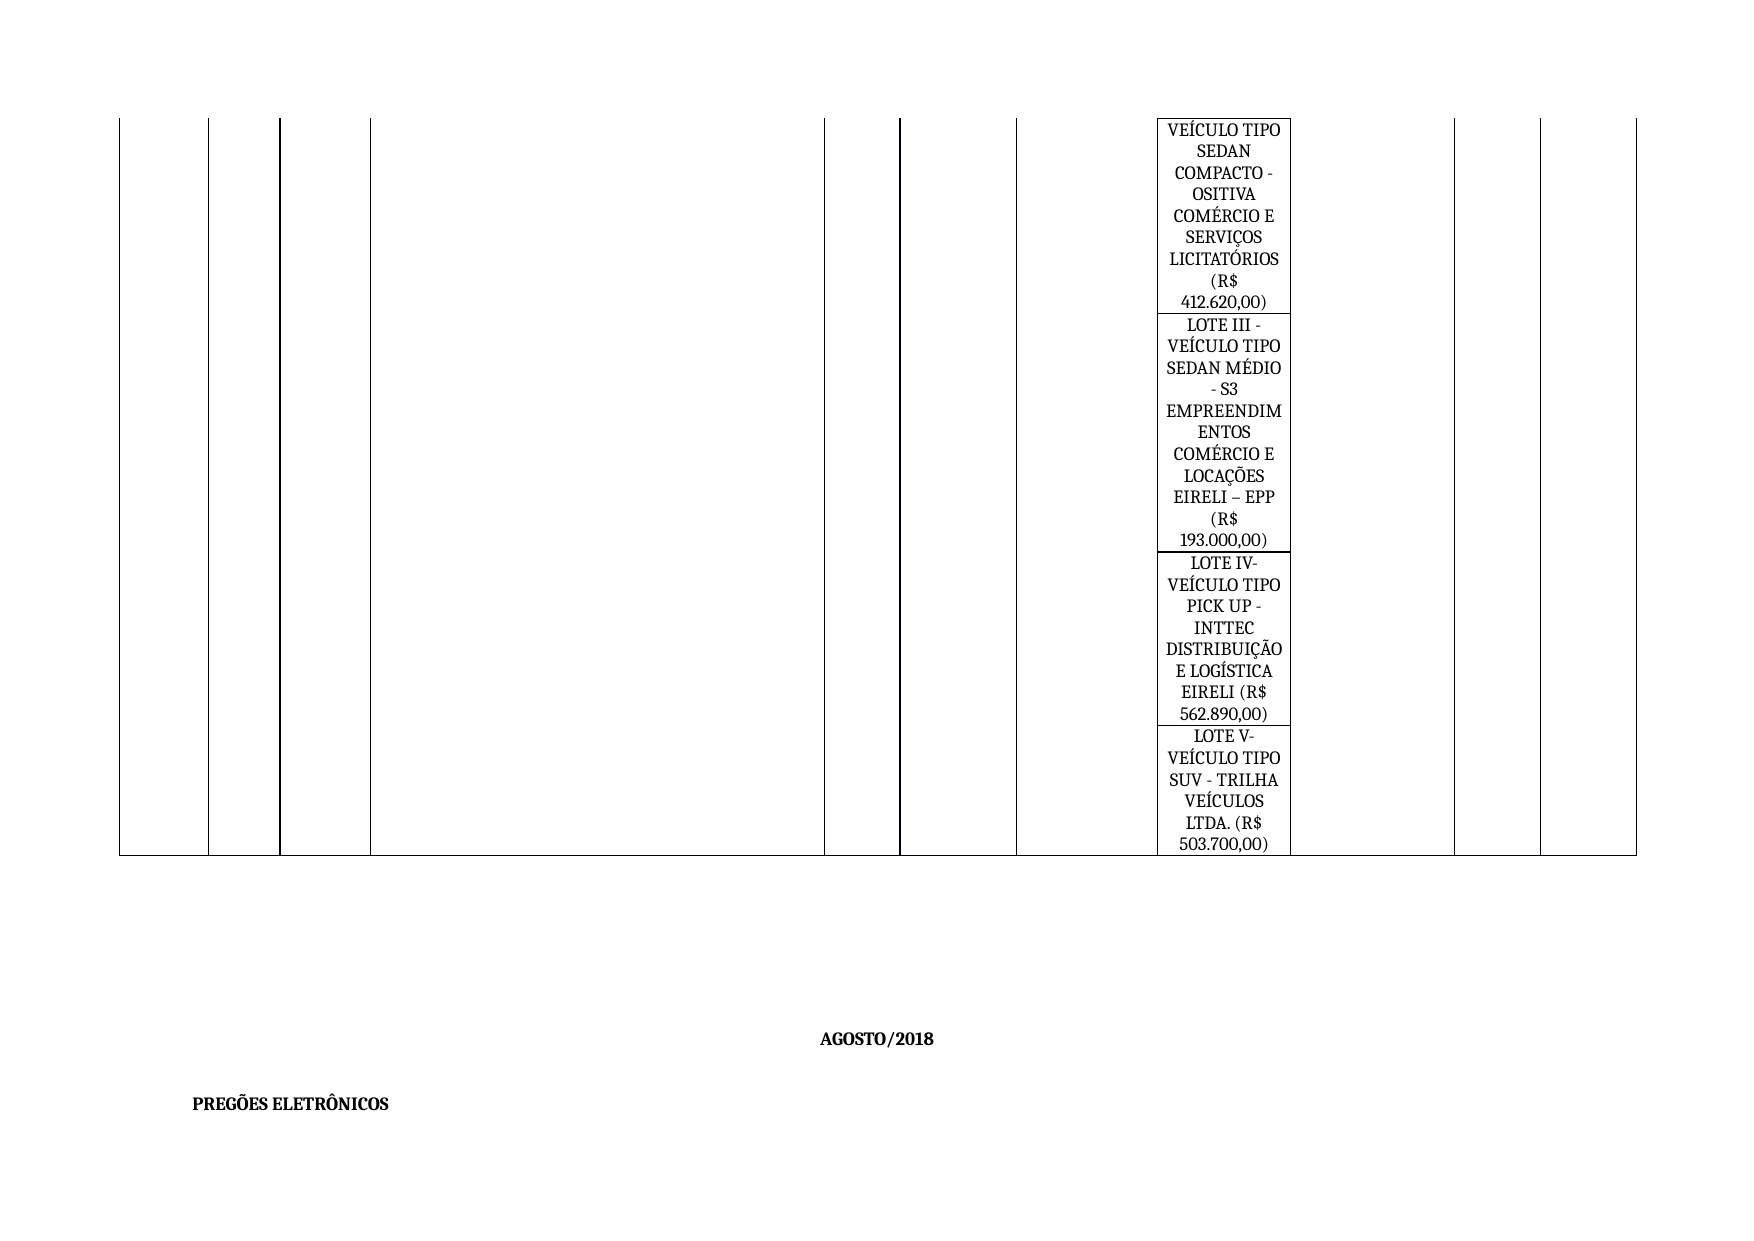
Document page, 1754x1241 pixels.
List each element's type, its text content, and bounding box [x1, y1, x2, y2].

table_cell [120, 313, 208, 551]
text PREGÕES ELETRÔNICOS [118, 1094, 1636, 1115]
table_cell [120, 551, 208, 725]
table_cell [209, 313, 279, 551]
table_cell LOTE V- VEÍCULO TIPO SUV - TRILHA VEÍCULOS LTDA. (R$ 503.700,00) [1158, 726, 1290, 855]
table_cell [1455, 551, 1540, 725]
table_cell [1541, 551, 1636, 725]
table_cell [1291, 725, 1454, 855]
table_cell [1541, 725, 1636, 855]
table_cell [901, 313, 1016, 551]
table_cell LOTE III - VEÍCULO TIPO SEDAN MÉDIO - S3 EMPREENDIMENTOS COMÉRCIO E LOCAÇÕES EIRELI – EPP (R$ 193.000,00) [1158, 314, 1290, 551]
table_cell [901, 118, 1016, 313]
table_cell [1017, 725, 1157, 855]
table_cell [901, 551, 1016, 725]
table_cell [371, 313, 824, 551]
table_cell [1017, 551, 1157, 725]
table_cell [371, 551, 824, 725]
table_cell [120, 118, 208, 313]
table_cell [371, 118, 824, 313]
table_cell [1455, 118, 1540, 313]
table_cell - VEÍCULO TIPO SEDAN COMPACTO - OSITIVA COMÉRCIO E SERVIÇOS LICITATÓRIOS (R$ 412.620,00) [1158, 119, 1290, 313]
table_cell [120, 725, 208, 855]
table_cell [825, 551, 899, 725]
table_cell [209, 725, 279, 855]
table_cell [901, 725, 1016, 855]
table_cell [209, 551, 279, 725]
text AGOSTO/2018 [118, 1029, 1636, 1051]
table_cell [1455, 313, 1540, 551]
table_cell [1291, 118, 1454, 313]
table_cell [825, 118, 899, 313]
table_cell [1455, 725, 1540, 855]
table_cell [281, 725, 370, 855]
table_cell [825, 313, 899, 551]
table_cell LOTE IV- VEÍCULO TIPO PICK UP - INTTEC DISTRIBUIÇÃO E LOGÍSTICA EIRELI (R$ 562.890,00) [1158, 553, 1290, 725]
table_cell [1017, 118, 1157, 313]
table_cell [1541, 313, 1636, 551]
table_cell [1017, 313, 1157, 551]
table_cell [1291, 551, 1454, 725]
table_cell [371, 725, 824, 855]
table_cell [209, 118, 279, 313]
table_cell [281, 118, 370, 313]
table_cell [1541, 118, 1636, 313]
table_cell [281, 551, 370, 725]
table_cell [1291, 313, 1454, 551]
table_cell [825, 725, 899, 855]
table_cell [281, 313, 370, 551]
